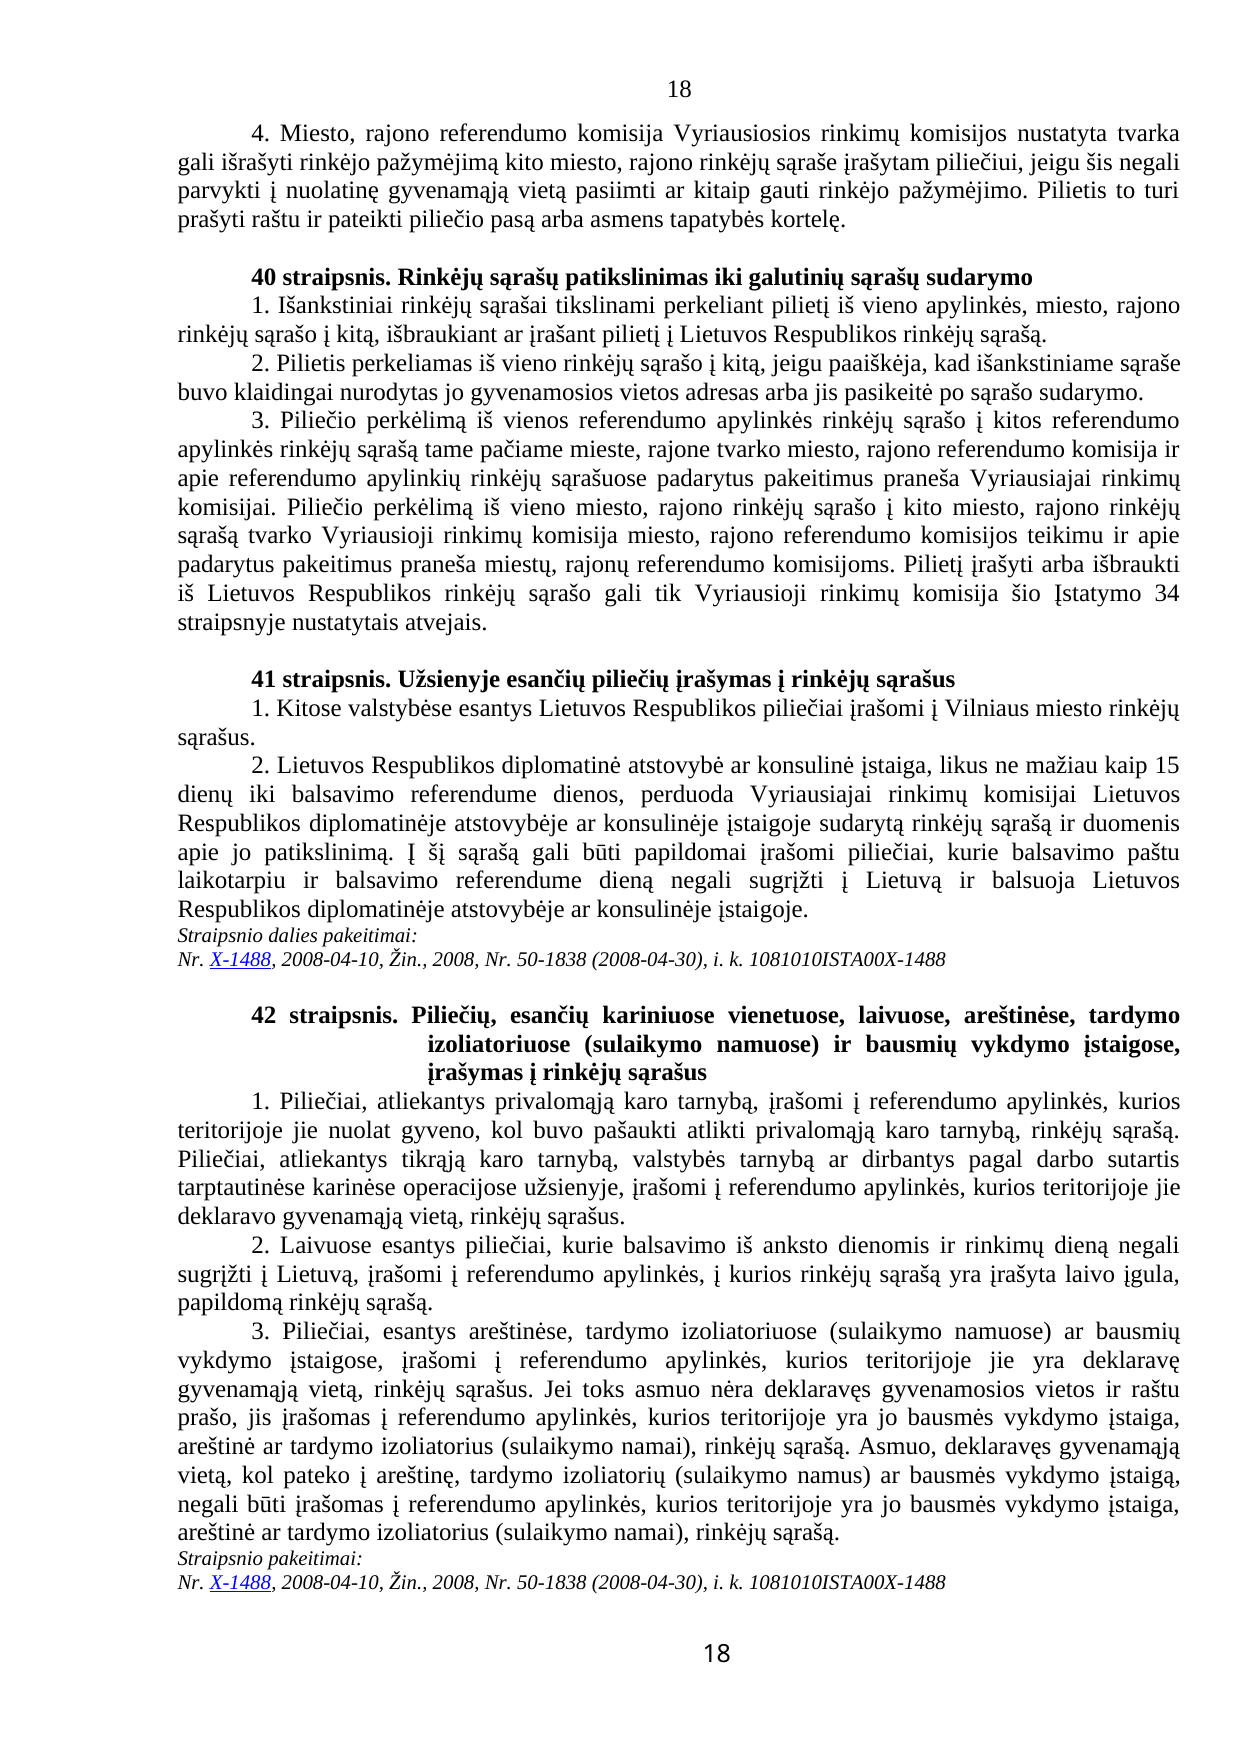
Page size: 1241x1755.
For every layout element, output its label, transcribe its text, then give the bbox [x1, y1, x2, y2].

text Straipsnio pakeitimai: [177, 1546, 1181, 1570]
text 42 straipsnis. Piliečių, esančių kariniuose vienetuose, laivuose, areštinėse, tardymo izoliatoriuose (sulaikymo namuose) ir bausmių vykdymo įstaigose, įrašymas į rinkėjų sąrašus [251, 1000, 1181, 1086]
text Nr. X-1488, 2008-04-10, Žin., 2008, Nr. 50-1838 (2008-04-30), i. k. 1081010ISTA00X-1488 [177, 947, 1181, 971]
text 1. Išankstiniai rinkėjų sąrašai tikslinami perkeliant pilietį iš vieno apylinkės, miesto, rajono rinkėjų sąrašo į kitą, išbraukiant ar įrašant pilietį į Lietuvos Respublikos rinkėjų sąrašą. [177, 291, 1181, 348]
text 2. Pilietis perkeliamas iš vieno rinkėjų sąrašo į kitą, jeigu paaiškėja, kad išankstiniame sąraše buvo klaidingai nurodytas jo gyvenamosios vietos adresas arba jis pasikeitė po sąrašo sudarymo. [177, 348, 1181, 406]
text 40 straipsnis. Rinkėjų sąrašų patikslinimas iki galutinių sąrašų sudarymo [177, 262, 1181, 291]
text 2. Lietuvos Respublikos diplomatinė atstovybė ar konsulinė įstaiga, likus ne mažiau kaip 15 dienų iki balsavimo referendume dienos, perduoda Vyriausiajai rinkimų komisijai Lietuvos Respublikos diplomatinėje atstovybėje ar konsulinėje įstaigoje sudarytą rinkėjų sąrašą ir duomenis apie jo patikslinimą. Į šį sąrašą gali būti papildomai įrašomi piliečiai, kurie balsavimo paštu laikotarpiu ir balsavimo referendume dieną negali sugrįžti į Lietuvą ir balsuoja Lietuvos Respublikos diplomatinėje atstovybėje ar konsulinėje įstaigoje. [177, 751, 1181, 923]
text 1. Piliečiai, atliekantys privalomąją karo tarnybą, įrašomi į referendumo apylinkės, kurios teritorijoje jie nuolat gyveno, kol buvo pašaukti atlikti privalomąją karo tarnybą, rinkėjų sąrašą. Piliečiai, atliekantys tikrąją karo tarnybą, valstybės tarnybą ar dirbantys pagal darbo sutartis tarptautinėse karinėse operacijose užsienyje, įrašomi į referendumo apylinkės, kurios teritorijoje jie deklaravo gyvenamąją vietą, rinkėjų sąrašus. [177, 1086, 1181, 1230]
text Nr. X-1488, 2008-04-10, Žin., 2008, Nr. 50-1838 (2008-04-30), i. k. 1081010ISTA00X-1488 [177, 1570, 1181, 1594]
text 2. Laivuose esantys piliečiai, kurie balsavimo iš anksto dienomis ir rinkimų dieną negali sugrįžti į Lietuvą, įrašomi į referendumo apylinkės, į kurios rinkėjų sąrašą yra įrašyta laivo įgula, papildomą rinkėjų sąrašą. [177, 1230, 1181, 1316]
text 4. Miesto, rajono referendumo komisija Vyriausiosios rinkimų komisijos nustatyta tvarka gali išrašyti rinkėjo pažymėjimą kito miesto, rajono rinkėjų sąraše įrašytam piliečiui, jeigu šis negali parvykti į nuolatinę gyvenamąją vietą pasiimti ar kitaip gauti rinkėjo pažymėjimo. Pilietis to turi prašyti raštu ir pateikti piliečio pasą arba asmens tapatybės kortelę. [177, 118, 1181, 233]
text 3. Piliečiai, esantys areštinėse, tardymo izoliatoriuose (sulaikymo namuose) ar bausmių vykdymo įstaigose, įrašomi į referendumo apylinkės, kurios teritorijoje jie yra deklaravę gyvenamąją vietą, rinkėjų sąrašus. Jei toks asmuo nėra deklaravęs gyvenamosios vietos ir raštu prašo, jis įrašomas į referendumo apylinkės, kurios teritorijoje yra jo bausmės vykdymo įstaiga, areštinė ar tardymo izoliatorius (sulaikymo namai), rinkėjų sąrašą. Asmuo, deklaravęs gyvenamąją vietą, kol pateko į areštinę, tardymo izoliatorių (sulaikymo namus) ar bausmės vykdymo įstaigą, negali būti įrašomas į referendumo apylinkės, kurios teritorijoje yra jo bausmės vykdymo įstaiga, areštinė ar tardymo izoliatorius (sulaikymo namai), rinkėjų sąrašą. [177, 1316, 1181, 1546]
text 1. Kitose valstybėse esantys Lietuvos Respublikos piliečiai įrašomi į Vilniaus miesto rinkėjų sąrašus. [177, 693, 1181, 751]
text Straipsnio dalies pakeitimai: [177, 923, 1181, 947]
text 3. Piliečio perkėlimą iš vienos referendumo apylinkės rinkėjų sąrašo į kitos referendumo apylinkės rinkėjų sąrašą tame pačiame mieste, rajone tvarko miesto, rajono referendumo komisija ir apie referendumo apylinkių rinkėjų sąrašuose padarytus pakeitimus praneša Vyriausiajai rinkimų komisijai. Piliečio perkėlimą iš vieno miesto, rajono rinkėjų sąrašo į kito miesto, rajono rinkėjų sąrašą tvarko Vyriausioji rinkimų komisija miesto, rajono referendumo komisijos teikimu ir apie padarytus pakeitimus praneša miestų, rajonų referendumo komisijoms. Pilietį įrašyti arba išbraukti iš Lietuvos Respublikos rinkėjų sąrašo gali tik Vyriausioji rinkimų komisija šio Įstatymo 34 straipsnyje nustatytais atvejais. [177, 406, 1181, 636]
text 41 straipsnis. Užsienyje esančių piliečių įrašymas į rinkėjų sąrašus [177, 664, 1181, 693]
